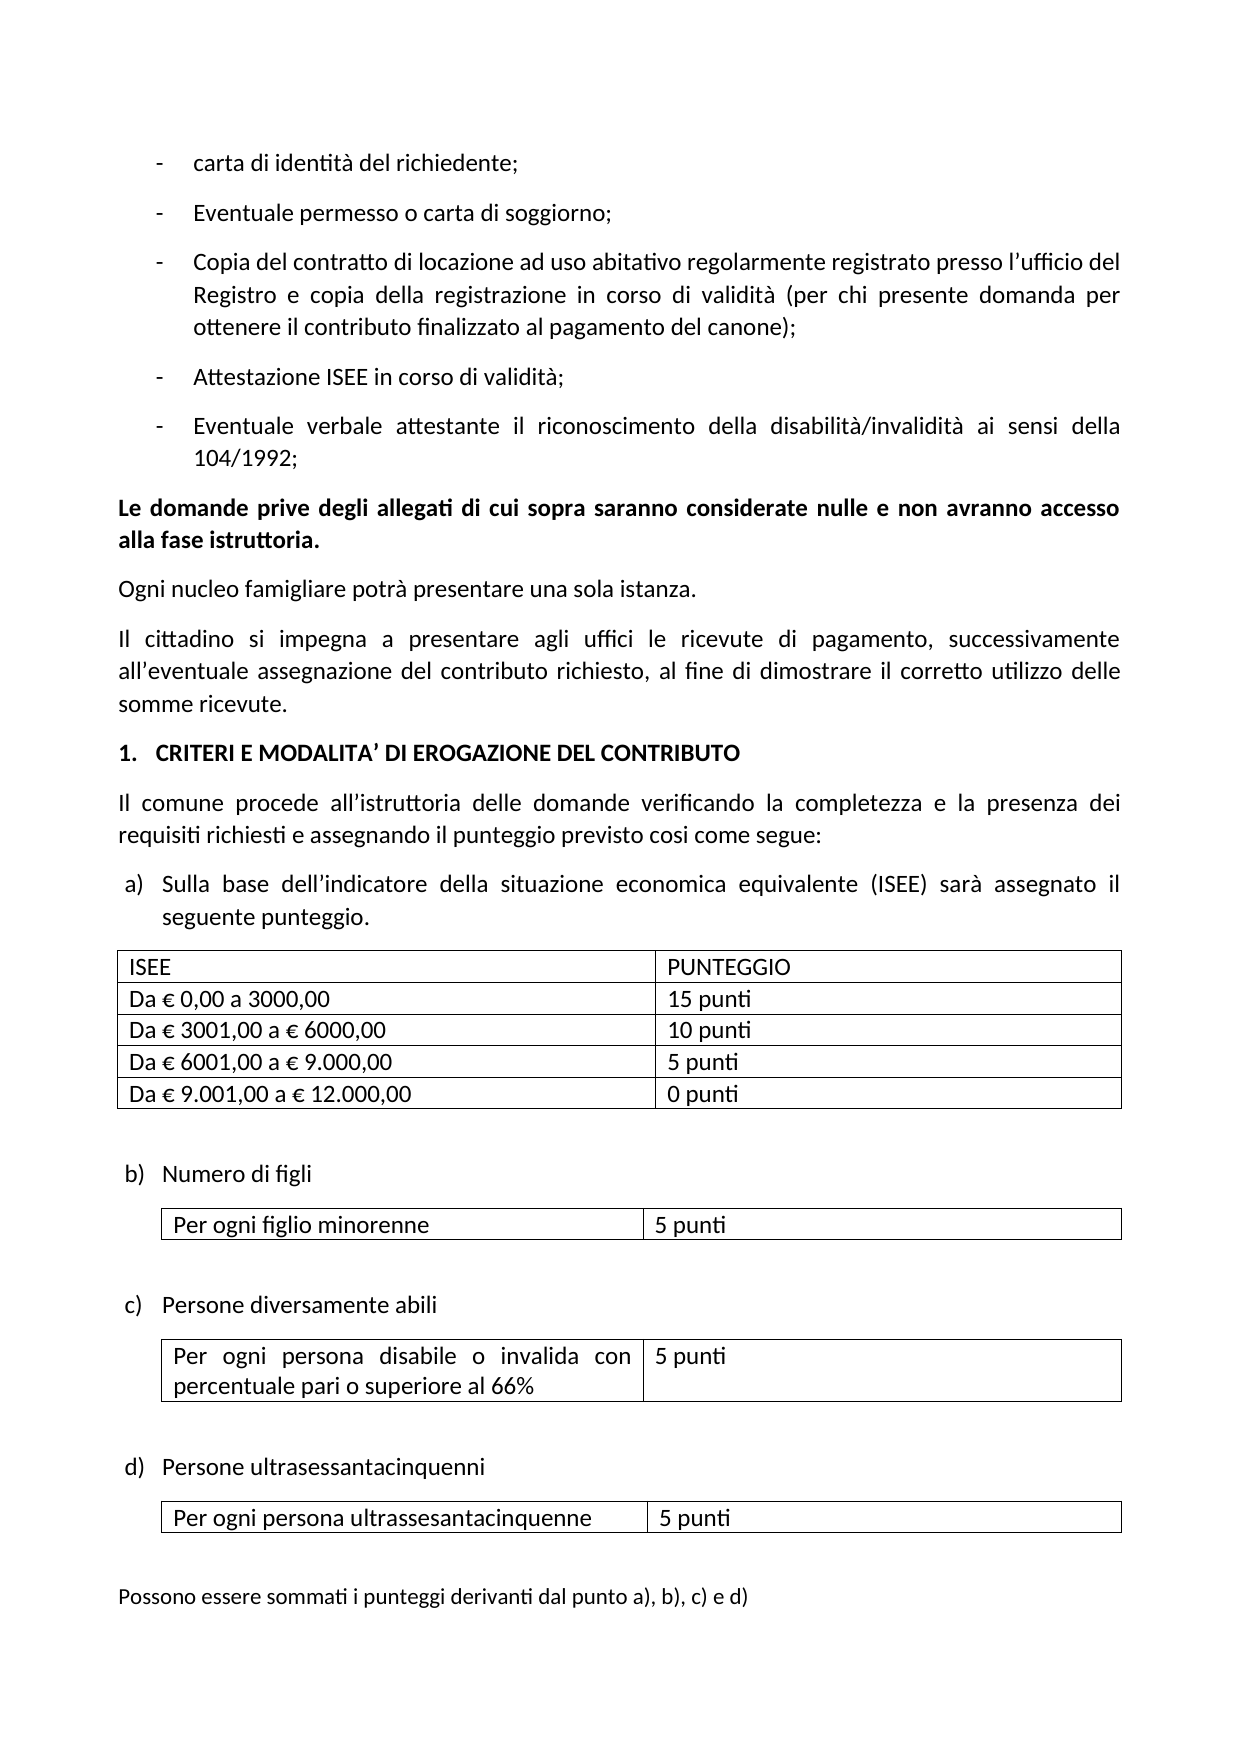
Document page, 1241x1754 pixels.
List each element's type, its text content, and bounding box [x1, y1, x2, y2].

table_header 5 punti [648, 1502, 1121, 1532]
list Attestazione ISEE in corso di validità; [156, 361, 1122, 391]
text Le domande prive degli allegati di cui sopra saranno considerate nulle e non avranno accesso alla fase istruttoria. [118, 492, 1122, 555]
table_header PUNTEGGIO [656, 951, 1121, 982]
table_header Per ogni figlio minorenne [162, 1209, 643, 1239]
list Eventuale verbale attestante il riconoscimento della disabilità/invalidità ai sensi della 104/1992; [156, 410, 1122, 473]
text Il cittadino si impegna a presentare agli uffici le ricevute di pagamento, successivamente all’eventuale assegnazione del contributo richiesto, al fine di dimostrare il corretto utilizzo delle somme ricevute. [118, 623, 1122, 719]
table_header ISEE [118, 951, 655, 982]
table_header Per ogni persona ultrassesantacinquenne [162, 1502, 647, 1532]
text Possono essere sommati i punteggi derivanti dal punto a), b), c) e d) [118, 1582, 1122, 1611]
table_cell Da € 3001,00 a € 6000,00 [118, 1015, 655, 1045]
table_cell 0 punti [656, 1078, 1121, 1108]
table_cell Da € 6001,00 a € 9.000,00 [118, 1046, 655, 1077]
list Copia del contratto di locazione ad uso abitativo regolarmente registrato presso l’ufficio del Registro e copia della registrazione in corso di validità (per chi presente domanda per ottenere il contributo finalizzato al pagamento del canone); [156, 246, 1122, 342]
table_cell 5 punti [656, 1046, 1121, 1077]
table_cell 10 punti [656, 1015, 1121, 1045]
text Il comune procede all’istruttoria delle domande verificando la completezza e la presenza dei requisiti richiesti e assegnando il punteggio previsto cosi come segue: [118, 787, 1122, 850]
table_cell 15 punti [656, 983, 1121, 1013]
list Sulla base dell’indicatore della situazione economica equivalente (ISEE) sarà assegnato il seguente punteggio. [124, 868, 1122, 932]
text Ogni nucleo famigliare potrà presentare una sola istanza. [118, 574, 1122, 604]
table_cell Da € 9.001,00 a € 12.000,00 [118, 1078, 655, 1108]
list Persone diversamente abili [124, 1290, 1122, 1320]
list CRITERI E MODALITA’ DI EROGAZIONE DEL CONTRIBUTO [118, 737, 1122, 768]
list Numero di figli [124, 1158, 1122, 1189]
table_header 5 punti [644, 1340, 1121, 1401]
table_header Per ogni persona disabile o invalida con percentuale pari o superiore al 66% [162, 1340, 643, 1401]
table_cell Da € 0,00 a 3000,00 [118, 983, 655, 1013]
list Persone ultrasessantacinquenni [124, 1451, 1122, 1482]
list carta di identità del richiedente; [156, 148, 1122, 178]
list Eventuale permesso o carta di soggiorno; [156, 197, 1122, 227]
table_header 5 punti [644, 1209, 1121, 1239]
